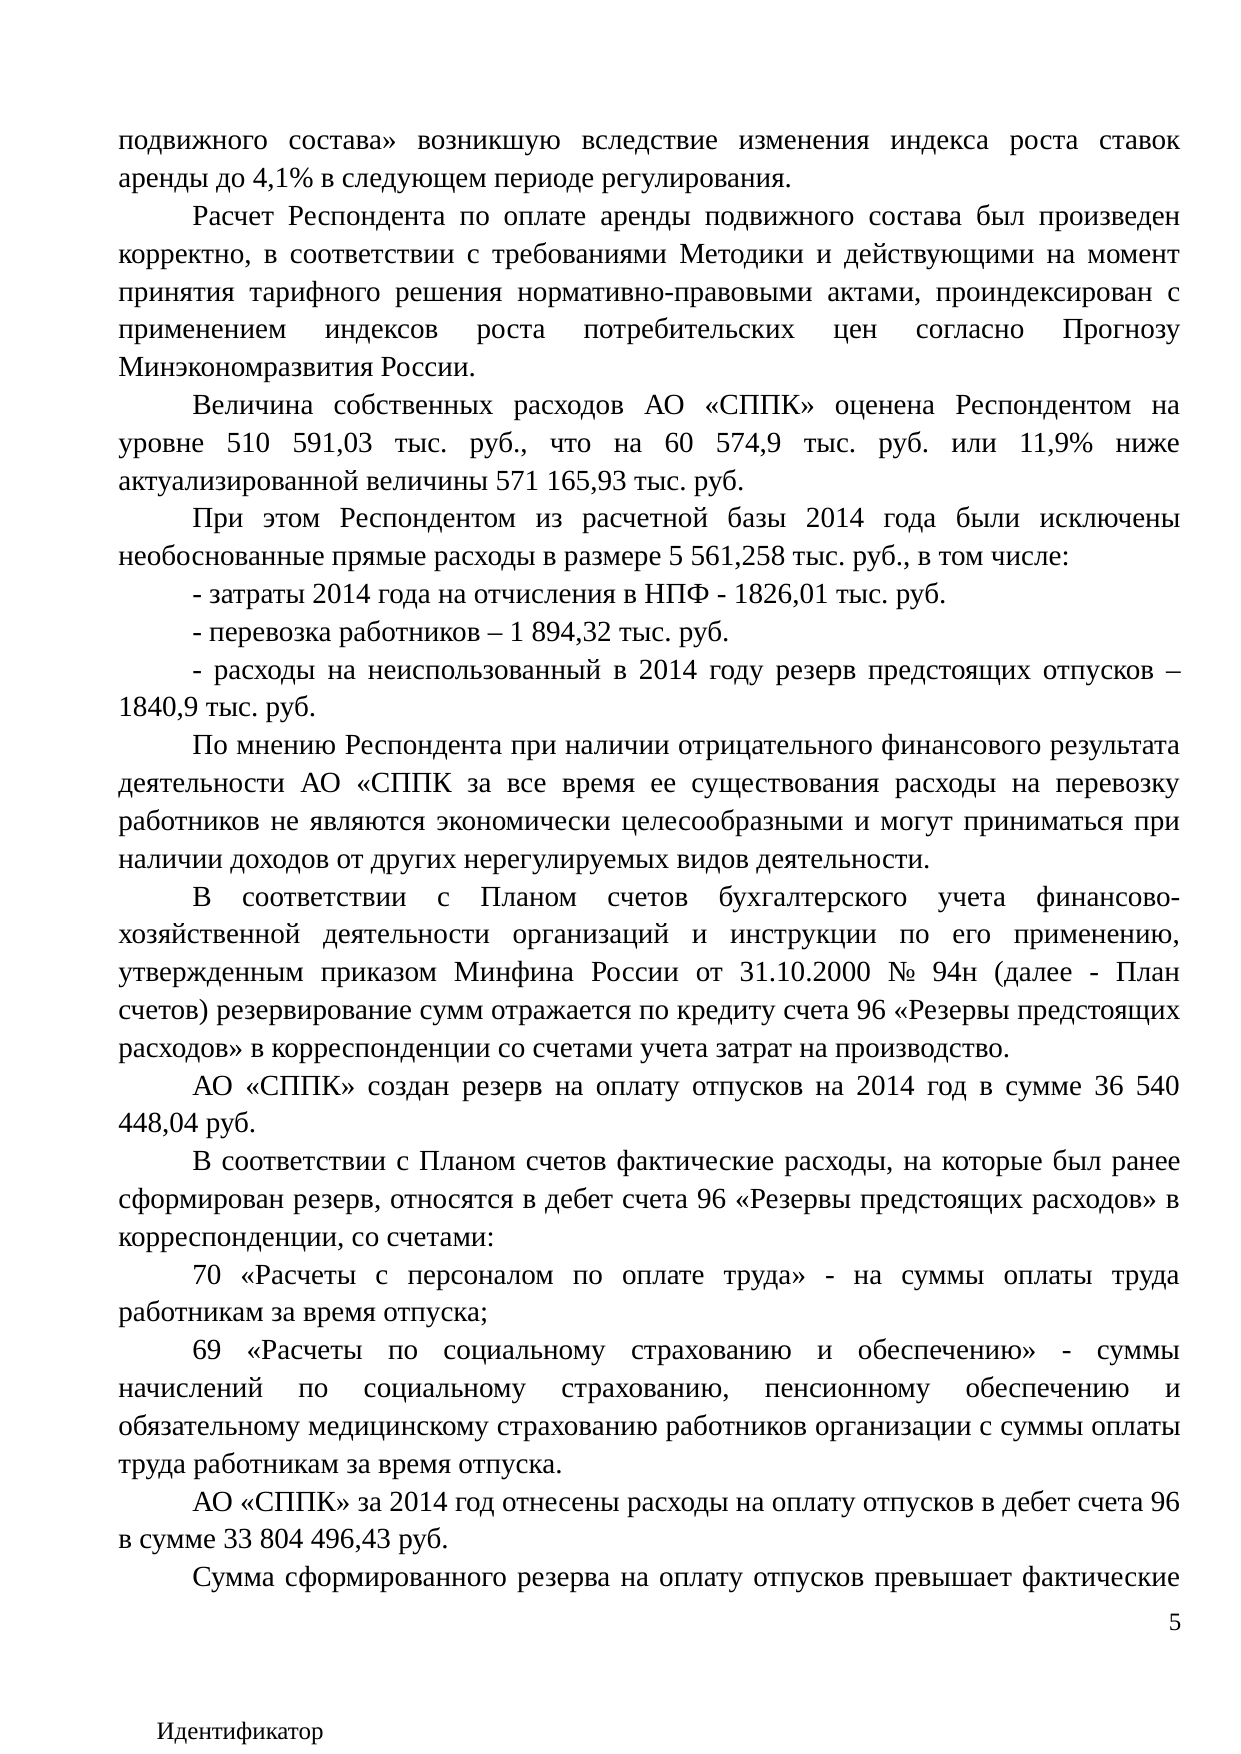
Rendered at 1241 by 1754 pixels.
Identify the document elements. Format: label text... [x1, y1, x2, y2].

text Сумма сформированного резерва на оплату отпусков превышает фактические [118, 1555, 1181, 1593]
text Расчет Респондента по оплате аренды подвижного состава был произведен корректно, в соответствии с требованиями Методики и действующими на момент принятия тарифного решения нормативно-правовыми актами, проиндексирован с применением индексов роста потребительских цен согласно Прогнозу Минэкономразвития России. [118, 194, 1181, 383]
text В соответствии с Планом счетов фактические расходы, на которые был ранее сформирован резерв, относятся в дебет счета 96 «Резервы предстоящих расходов» в корреспонденции, со счетами: [118, 1139, 1181, 1252]
text В соответствии с Планом счетов бухгалтерского учета финансово-хозяйственной деятельности организаций и инструкции по его применению, утвержденным приказом Минфина России от 31.10.2000 № 94н (далее - План счетов) резервирование сумм отражается по кредиту счета 96 «Резервы предстоящих расходов» в корреспонденции со счетами учета затрат на производство. [118, 874, 1181, 1063]
text - расходы на неиспользованный в 2014 году резерв предстоящих отпусков – 1840,9 тыс. руб. [118, 647, 1181, 723]
text - перевозка работников – 1 894,32 тыс. руб. [118, 610, 1181, 647]
text 70 «Расчеты с персоналом по оплате труда» - на суммы оплаты труда работникам за время отпуска; [118, 1252, 1181, 1328]
text - затраты 2014 года на отчисления в НПФ - 1826,01 тыс. руб. [118, 572, 1181, 610]
text По мнению Респондента при наличии отрицательного финансового результата деятельности АО «СППК за все время ее существования расходы на перевозку работников не являются экономически целесообразными и могут приниматься при наличии доходов от других нерегулируемых видов деятельности. [118, 723, 1181, 874]
text Величина собственных расходов АО «СППК» оценена Респондентом на уровне 510 591,03 тыс. руб., что на 60 574,9 тыс. руб. или 11,9% ниже актуализированной величины 571 165,93 тыс. руб. [118, 383, 1181, 496]
text АО «СППК» создан резерв на оплату отпусков на 2014 год в сумме 36 540 448,04 руб. [118, 1063, 1181, 1139]
text 69 «Расчеты по социальному страхованию и обеспечению» - суммы начислений по социальному страхованию, пенсионному обеспечению и обязательному медицинскому страхованию работников организации с суммы оплаты труда работникам за время отпуска. [118, 1328, 1181, 1479]
text АО «СППК» за 2014 год отнесены расходы на оплату отпусков в дебет счета 96 в сумме 33 804 496,43 руб. [118, 1479, 1181, 1555]
text При этом Респондентом из расчетной базы 2014 года были исключены необоснованные прямые расходы в размере 5 561,258 тыс. руб., в том числе: [118, 496, 1181, 572]
text подвижного состава» возникшую вследствие изменения индекса роста ставок аренды до 4,1% в следующем периоде регулирования. [118, 118, 1181, 194]
